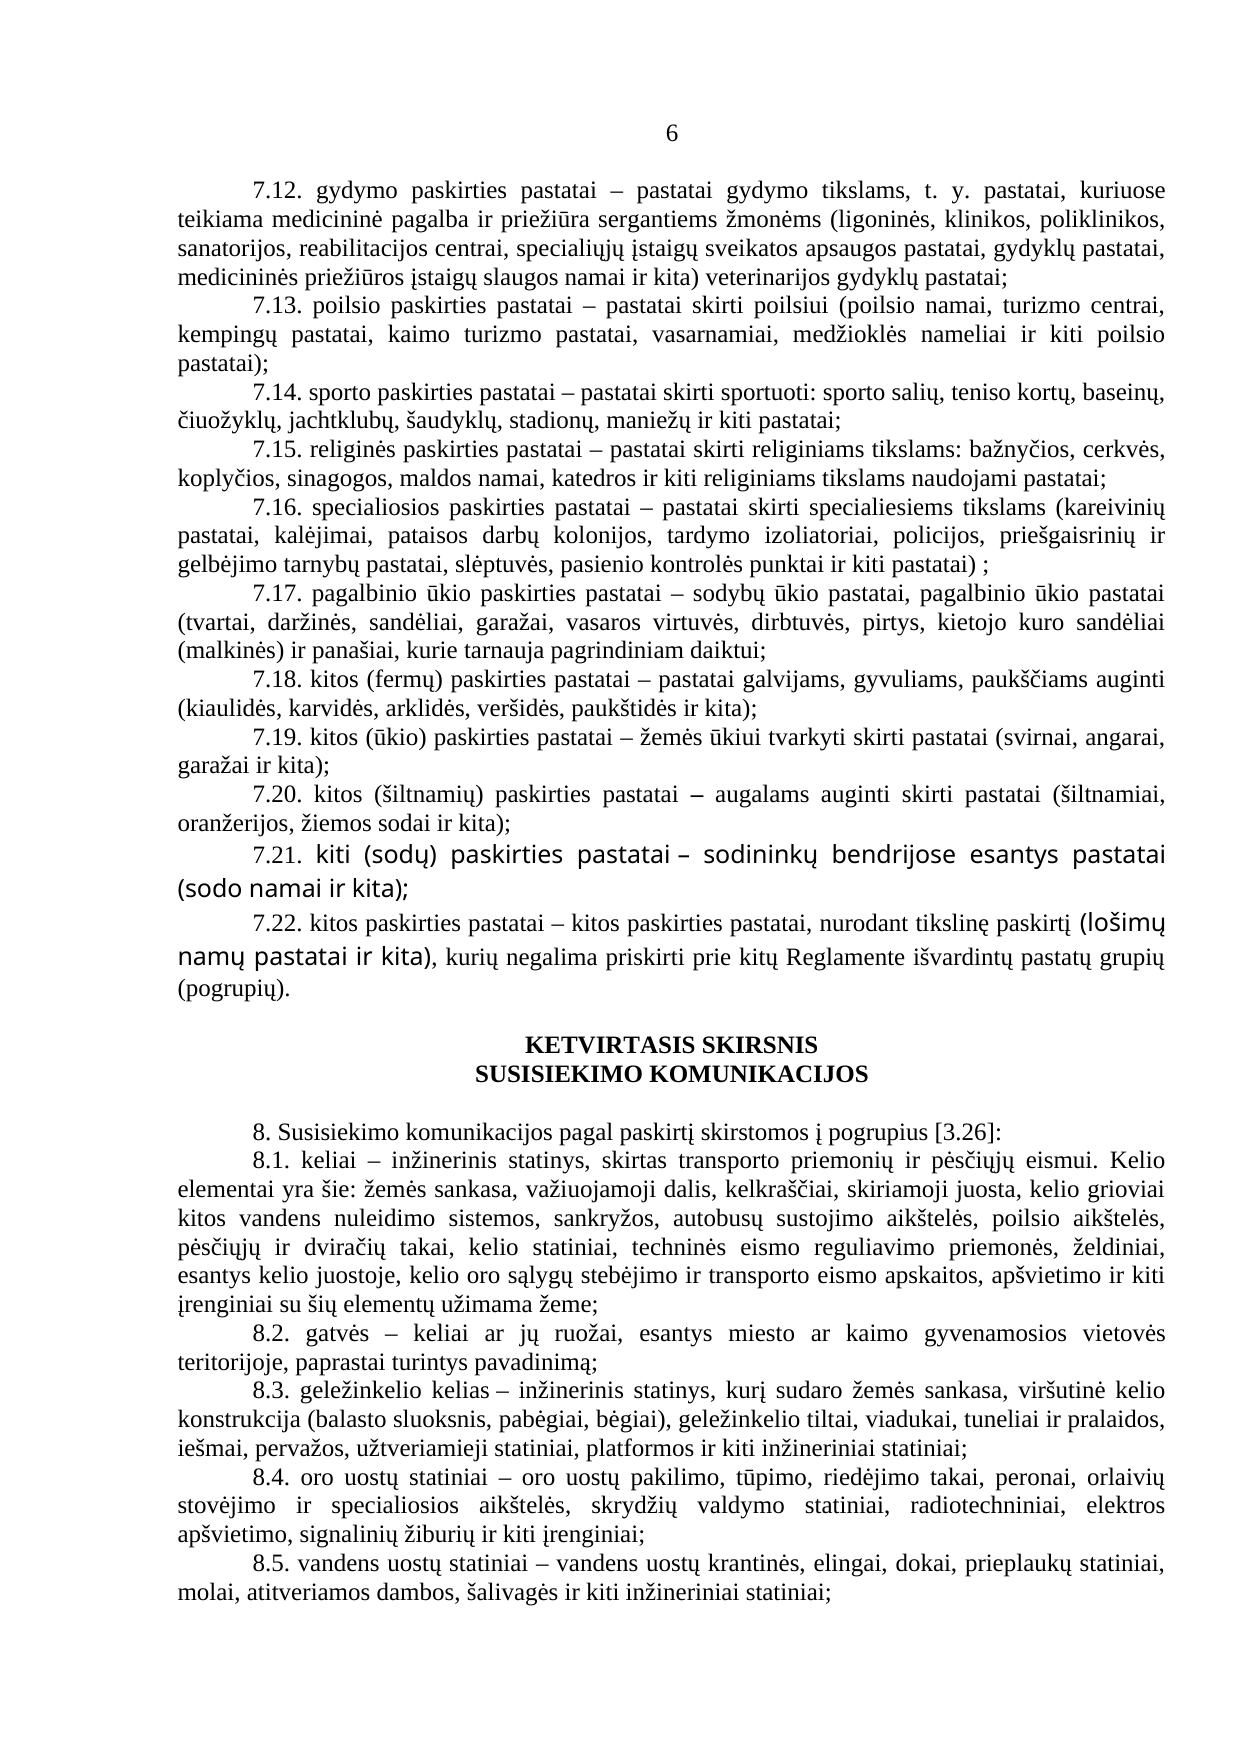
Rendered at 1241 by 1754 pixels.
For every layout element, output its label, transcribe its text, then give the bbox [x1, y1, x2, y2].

text 7.13. poilsio paskirties pastatai – pastatai skirti poilsiui (poilsio namai, turizmo centrai, kempingų pastatai, kaimo turizmo pastatai, vasarnamiai, medžioklės nameliai ir kiti poilsio pastatai); [177, 291, 1166, 377]
text 7.17. pagalbinio ūkio paskirties pastatai – sodybų ūkio pastatai, pagalbinio ūkio pastatai (tvartai, daržinės, sandėliai, garažai, vasaros virtuvės, dirbtuvės, pirtys, kietojo kuro sandėliai (malkinės) ir panašiai, kurie tarnauja pagrindiniam daiktui; [177, 578, 1166, 664]
text 7.19. kitos (ūkio) paskirties pastatai – žemės ūkiui tvarkyti skirti pastatai (svirnai, angarai, garažai ir kita); [177, 722, 1166, 779]
text 8.2. gatvės – keliai ar jų ruožai, esantys miesto ar kaimo gyvenamosios vietovės teritorijoje, paprastai turintys pavadinimą; [177, 1318, 1166, 1376]
text 8.5. vandens uostų statiniai – vandens uostų krantinės, elingai, dokai, prieplaukų statiniai, molai, atitveriamos dambos, šalivagės ir kiti inžineriniai statiniai; [177, 1548, 1166, 1606]
text KETVIRTASIS SKIRSNIS [177, 1031, 1166, 1059]
text 8.3. geležinkelio kelias – inžinerinis statinys, kurį sudaro žemės sankasa, viršutinė kelio konstrukcija (balasto sluoksnis, pabėgiai, bėgiai), geležinkelio tiltai, viadukai, tuneliai ir pralaidos, iešmai, pervažos, užtveriamieji statiniai, platformos ir kiti inžineriniai statiniai; [177, 1376, 1166, 1462]
text 7.18. kitos (fermų) paskirties pastatai – pastatai galvijams, gyvuliams, paukščiams auginti (kiaulidės, karvidės, arklidės, veršidės, paukštidės ir kita); [177, 664, 1166, 722]
text 7.22. kitos paskirties pastatai – kitos paskirties pastatai, nurodant tikslinę paskirtį (lošimų namų pastatai ir kita), kurių negalima priskirti prie kitų Reglamente išvardintų pastatų grupių (pogrupių). [177, 905, 1166, 1002]
text 8. Susisiekimo komunikacijos pagal paskirtį skirstomos į pogrupius [3.26]: [177, 1117, 1166, 1146]
text 7.14. sporto paskirties pastatai – pastatai skirti sportuoti: sporto salių, teniso kortų, baseinų, čiuožyklų, jachtklubų, šaudyklų, stadionų, maniežų ir kiti pastatai; [177, 377, 1166, 434]
text SUSISIEKIMO KOMUNIKACIJOS [177, 1059, 1166, 1088]
text 7.16. specialiosios paskirties pastatai – pastatai skirti specialiesiems tikslams (kareivinių pastatai, kalėjimai, pataisos darbų kolonijos, tardymo izoliatoriai, policijos, priešgaisrinių ir gelbėjimo tarnybų pastatai, slėptuvės, pasienio kontrolės punktai ir kiti pastatai) ; [177, 492, 1166, 578]
text 8.4. oro uostų statiniai – oro uostų pakilimo, tūpimo, riedėjimo takai, peronai, orlaivių stovėjimo ir specialiosios aikštelės, skrydžių valdymo statiniai, radiotechniniai, elektros apšvietimo, signalinių žiburių ir kiti įrenginiai; [177, 1462, 1166, 1548]
text 8.1. keliai – inžinerinis statinys, skirtas transporto priemonių ir pėsčiųjų eismui. Kelio elementai yra šie: žemės sankasa, važiuojamoji dalis, kelkraščiai, skiriamoji juosta, kelio grioviai kitos vandens nuleidimo sistemos, sankryžos, autobusų sustojimo aikštelės, poilsio aikštelės, pėsčiųjų ir dviračių takai, kelio statiniai, techninės eismo reguliavimo priemonės, želdiniai, esantys kelio juostoje, kelio oro sąlygų stebėjimo ir transporto eismo apskaitos, apšvietimo ir kiti įrenginiai su šių elementų užimama žeme; [177, 1146, 1166, 1318]
text 7.20. kitos (šiltnamių) paskirties pastatai – augalams auginti skirti pastatai (šiltnamiai, oranžerijos, žiemos sodai ir kita); [177, 779, 1166, 837]
text 7.21. kiti (sodų) paskirties pastatai – sodininkų bendrijose esantys pastatai (sodo namai ir kita); [177, 837, 1166, 905]
text 7.15. religinės paskirties pastatai – pastatai skirti religiniams tikslams: bažnyčios, cerkvės, koplyčios, sinagogos, maldos namai, katedros ir kiti religiniams tikslams naudojami pastatai; [177, 434, 1166, 492]
text 7.12. gydymo paskirties pastatai – pastatai gydymo tikslams, t. y. pastatai, kuriuose teikiama medicininė pagalba ir priežiūra sergantiems žmonėms (ligoninės, klinikos, poliklinikos, sanatorijos, reabilitacijos centrai, specialiųjų įstaigų sveikatos apsaugos pastatai, gydyklų pastatai, medicininės priežiūros įstaigų slaugos namai ir kita) veterinarijos gydyklų pastatai; [177, 176, 1166, 291]
